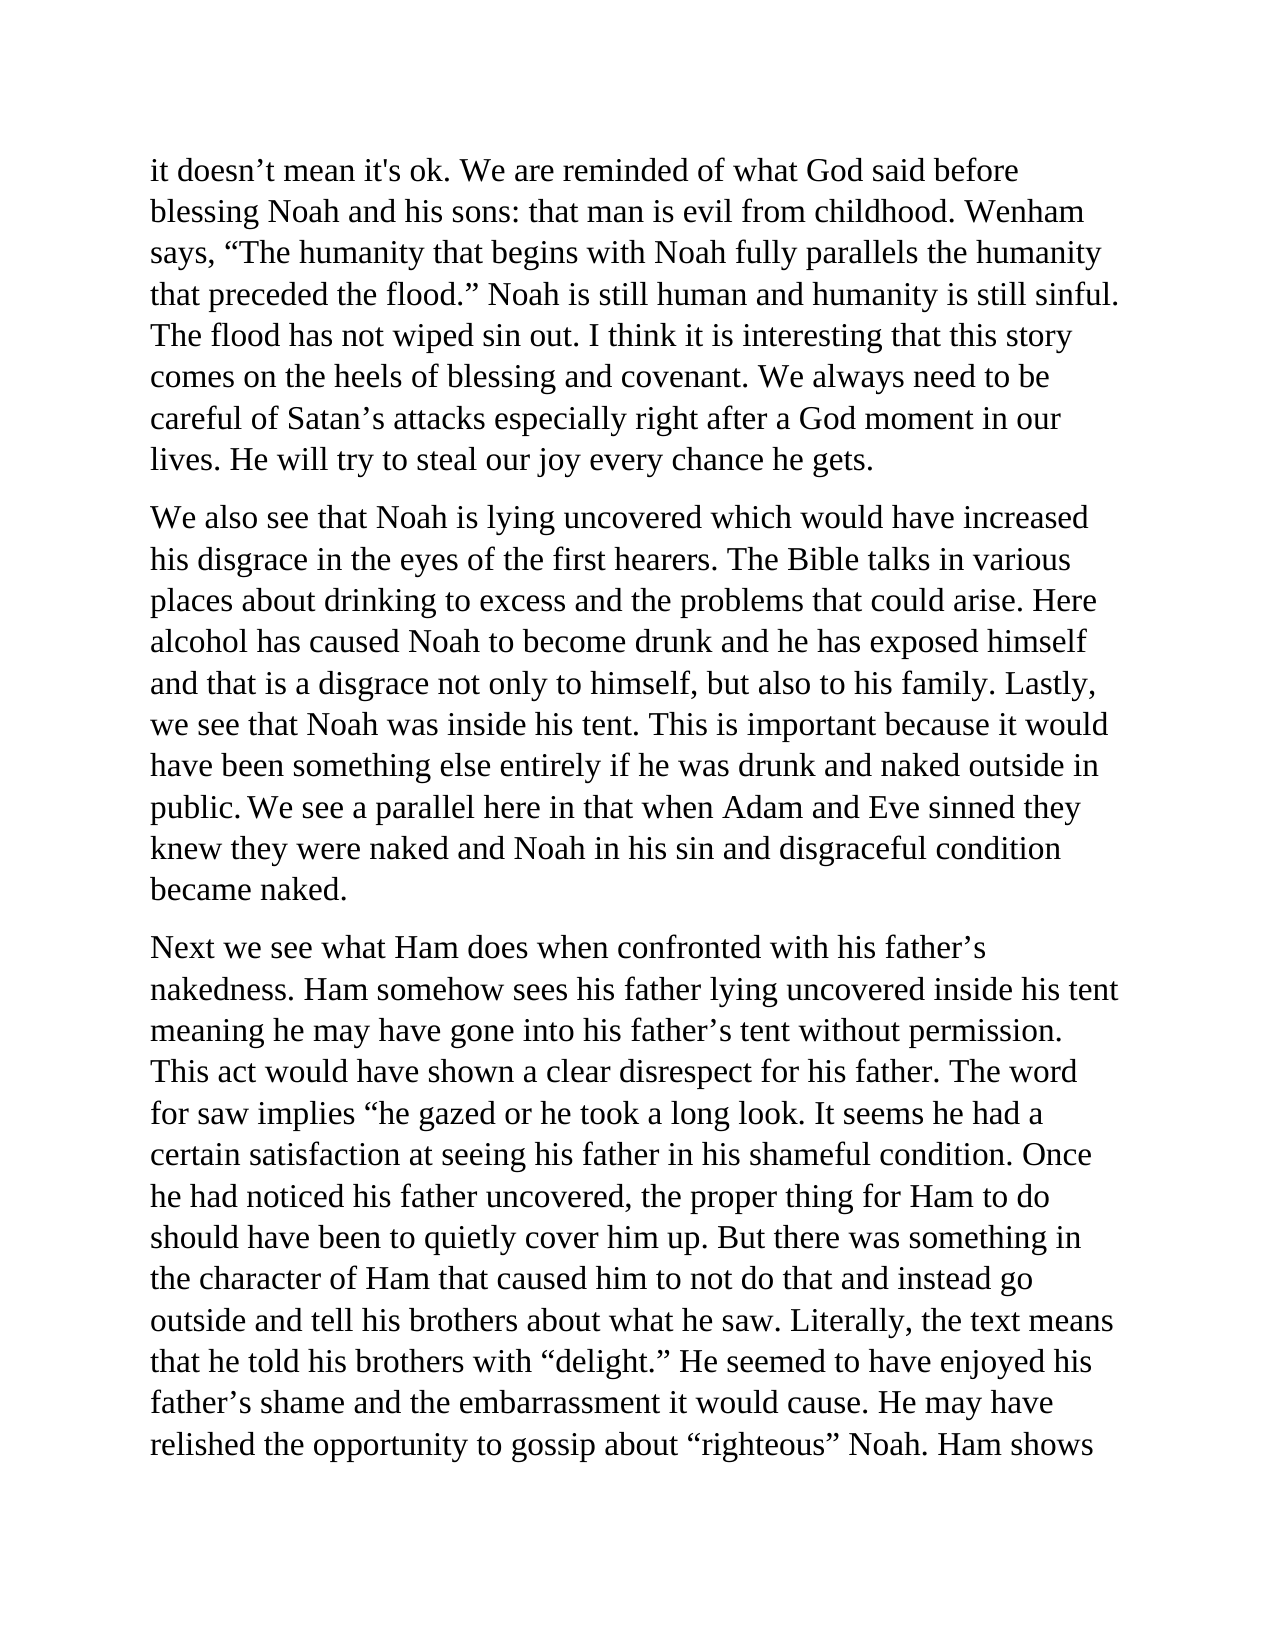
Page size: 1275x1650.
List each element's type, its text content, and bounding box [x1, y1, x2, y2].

text We also see that Noah is lying uncovered which would have increased his disgrace in the eyes of the first hearers. The Bible talks in various places about drinking to excess and the problems that could arise. Here alcohol has caused Noah to become drunk and he has exposed himself and that is a disgrace not only to himself, but also to his family. Lastly, we see that Noah was inside his tent. This is important because it would have been something else entirely if he was drunk and naked outside in public. We see a parallel here in that when Adam and Eve sinned they knew they were naked and Noah in his sin and disgraceful condition became naked. [150, 497, 1125, 908]
text it doesn’t mean it's ok. We are reminded of what God said before blessing Noah and his sons: that man is evil from childhood. Wenham says, “The humanity that begins with Noah fully parallels the humanity that preceded the flood.” Noah is still human and humanity is still sinful. The flood has not wiped sin out. I think it is interesting that this story comes on the heels of blessing and covenant. We always need to be careful of Satan’s attacks especially right after a God moment in our lives. He will try to steal our joy every chance he gets. [150, 150, 1125, 478]
text Next we see what Ham does when confronted with his father’s nakedness. Ham somehow sees his father lying uncovered inside his tent meaning he may have gone into his father’s tent without permission. This act would have shown a clear disrespect for his father. The word for saw implies “he gazed or he took a long look. It seems he had a certain satisfaction at seeing his father in his shameful condition. Once he had noticed his father uncovered, the proper thing for Ham to do should have been to quietly cover him up. But there was something in the character of Ham that caused him to not do that and instead go outside and tell his brothers about what he saw. Literally, the text means that he told his brothers with “delight.” He seemed to have enjoyed his father’s shame and the embarrassment it would cause. He may have relished the opportunity to gossip about “righteous” Noah. Ham shows [150, 928, 1125, 1462]
